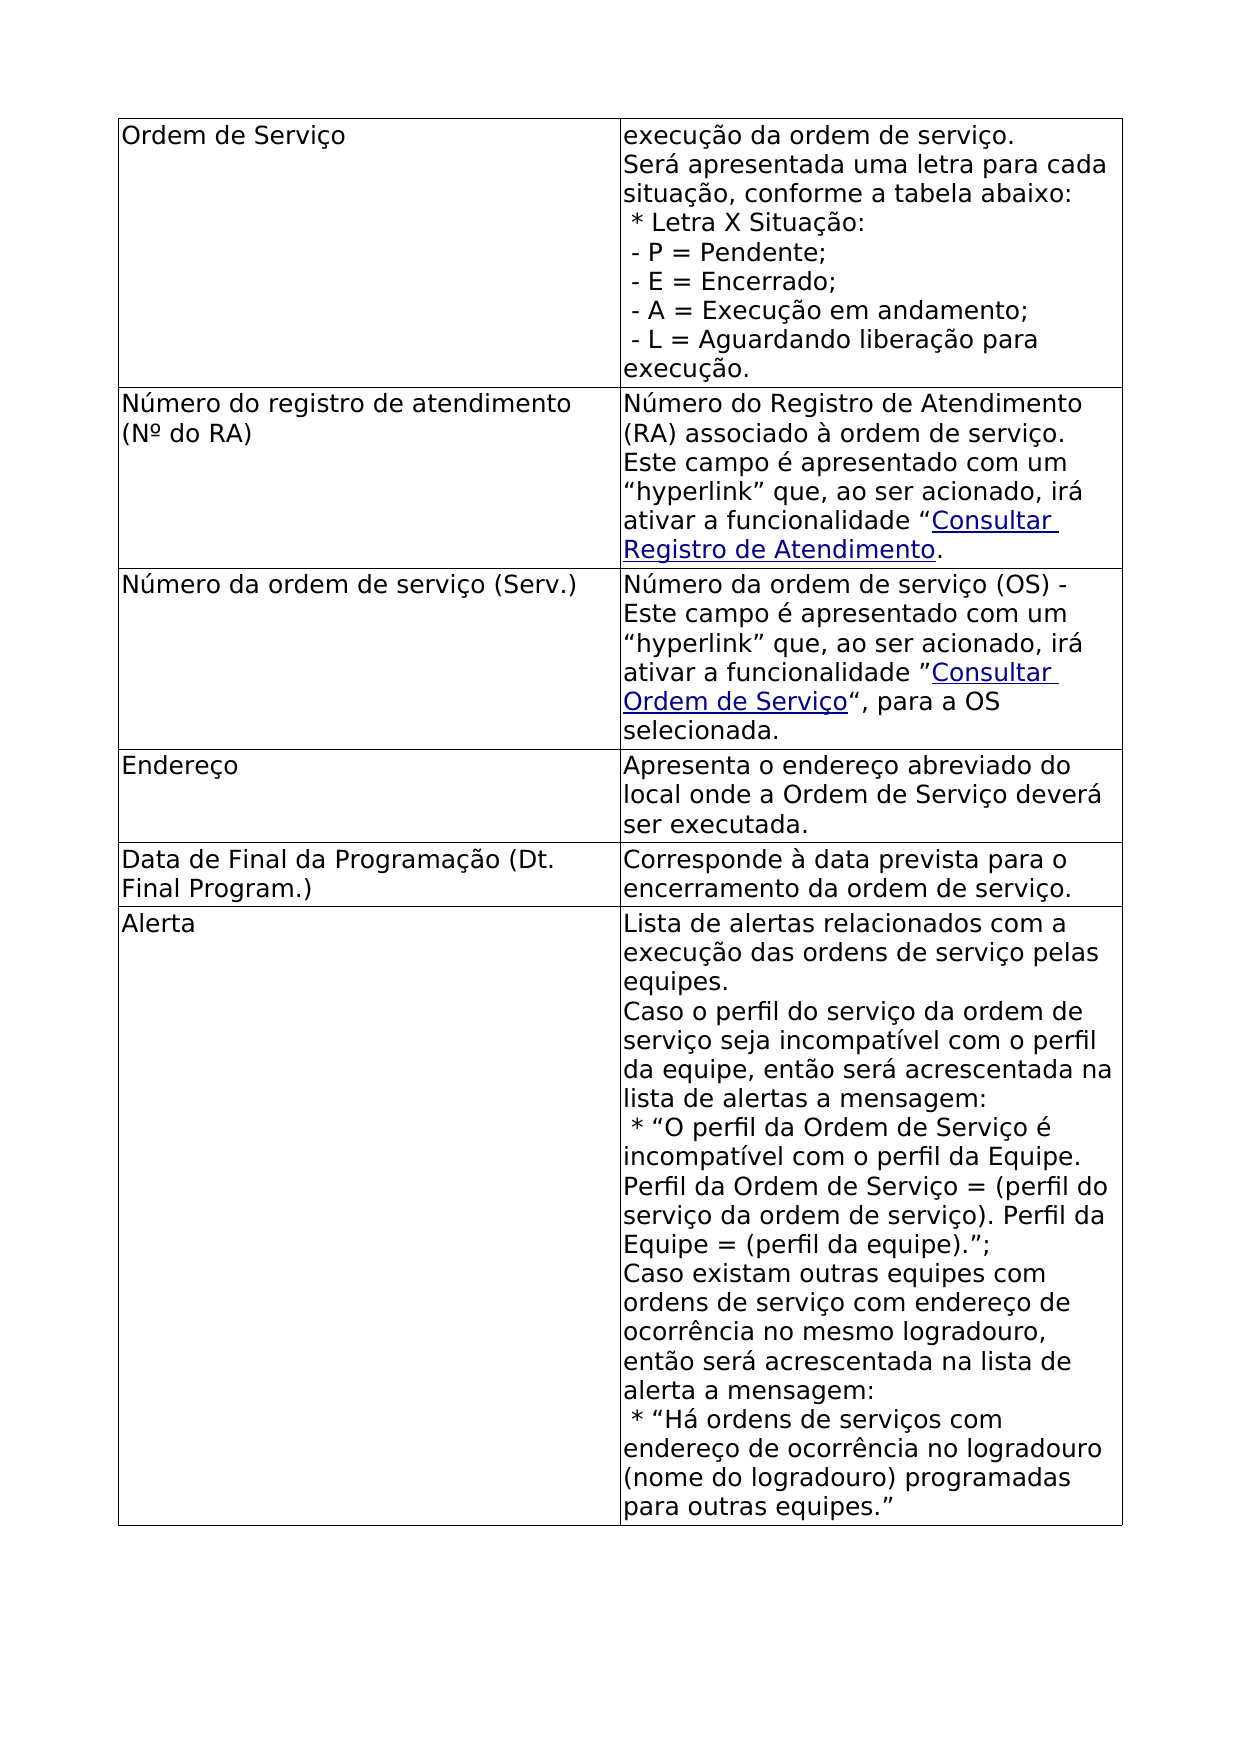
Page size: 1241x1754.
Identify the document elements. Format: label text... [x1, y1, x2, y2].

table_cell Número do Registro de Atendimento (RA) associado à ordem de serviço. Este campo é apresentado com um “hyperlink” que, ao ser acionado, irá ativar a funcionalidade “Consultar Registro de Atendimento. [621, 388, 1122, 567]
table_cell Apresenta o endereço abreviado do local onde a Ordem de Serviço deverá ser executada. [621, 750, 1122, 842]
table_cell Número do registro de atendimento (Nº do RA) [119, 388, 620, 567]
table_cell Número da ordem de serviço (Serv.) [119, 569, 620, 748]
table_cell Alerta [119, 907, 620, 1524]
table_cell Lista de alertas relacionados com a execução das ordens de serviço pelas equipes. Caso o perfil do serviço da ordem de serviço seja incompatível com o perfil da equipe, então será acrescentada na lista de alertas a mensagem: * “O perfil da Ordem de Serviço é incompatível com o perfil da Equipe. Perfil da Ordem de Serviço = (perfil do serviço da ordem de serviço). Perfil da Equipe = (perfil da equipe).”; Caso existam outras equipes com ordens de serviço com endereço de ocorrência no mesmo logradouro, então será acrescentada na lista de alerta a mensagem: * “Há ordens de serviços com endereço de ocorrência no logradouro (nome do logradouro) programadas para outras equipes.” [621, 907, 1122, 1524]
table_cell Corresponde à data prevista para o encerramento da ordem de serviço. [621, 843, 1122, 906]
table_cell Data de Final da Programação (Dt. Final Program.) [119, 843, 620, 906]
table_cell Endereço [119, 750, 620, 842]
table_cell execução da ordem de serviço. Será apresentada uma letra para cada situação, conforme a tabela abaixo: * Letra X Situação: - P = Pendente; - E = Encerrado; - A = Execução em andamento; - L = Aguardando liberação para execução. [621, 119, 1122, 387]
table_cell Número da ordem de serviço (OS) - Este campo é apresentado com um “hyperlink” que, ao ser acionado, irá ativar a funcionalidade ”Consultar Ordem de Serviço“, para a OS selecionada. [621, 569, 1122, 748]
table_cell Ordem de Serviço [119, 119, 620, 387]
